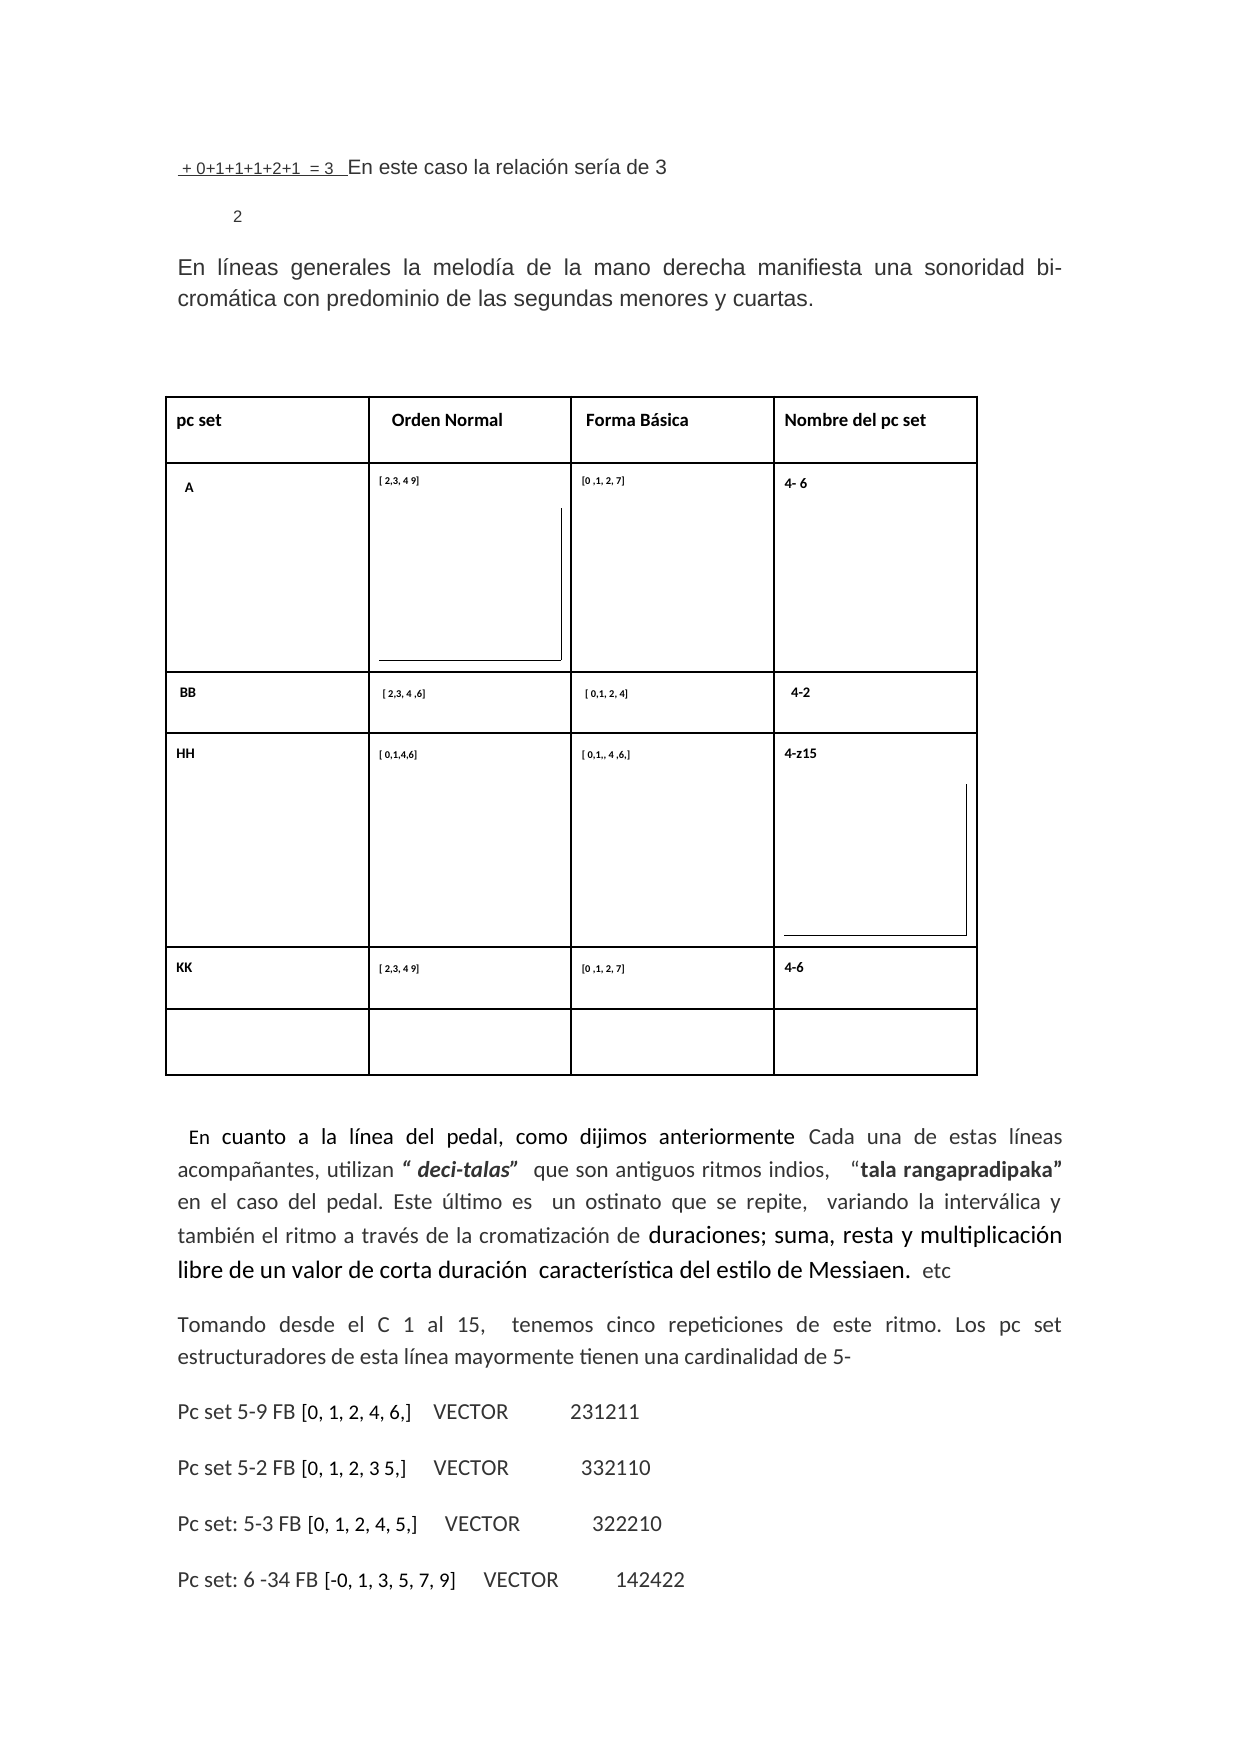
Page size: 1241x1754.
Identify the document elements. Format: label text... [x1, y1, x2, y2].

table_cell 4- 6 [775, 464, 976, 671]
text Pc set 5-9 FB [0, 1, 2, 4, 6,] VECTOR 231211 [177, 1395, 1063, 1426]
table_header pc set [167, 398, 368, 462]
table_header Orden Normal [370, 398, 570, 462]
table_cell KK [167, 948, 368, 1007]
table_cell 4-6 [775, 948, 976, 1007]
table_header Nombre del pc set [775, 398, 976, 462]
text En cuanto a la línea del pedal, como dijimos anteriormente Cada una de estas líneas acompañantes, utilizan “ deci-talas” que son antiguos ritmos indios, “tala rangapradipaka” en el caso del pedal. Este último es un ostinato que se repite, variando la interválica y también el ritmo a través de la cromatización de duraciones; suma, resta y multiplicación libre de un valor de corta duración característica del estilo de Messiaen. etc [177, 1122, 1063, 1285]
text Pc set: 5-3 FB [0, 1, 2, 4, 5,] VECTOR 322210 [177, 1507, 1063, 1538]
table_cell [167, 1010, 368, 1074]
table_cell 4-z15 [775, 734, 976, 946]
table_cell BB [167, 673, 368, 732]
table_cell [ 0,1,4,6] [370, 734, 570, 946]
table_cell [ 2,3, 4 9] [370, 948, 570, 1007]
table_cell [ 0,1, 2, 4] [572, 673, 773, 732]
text Pc set 5-2 FB [0, 1, 2, 3 5,] VECTOR 332110 [177, 1451, 1063, 1482]
table_cell [370, 1010, 570, 1074]
text 2 [177, 207, 1063, 226]
text Tomando desde el C 1 al 15, tenemos cinco repeticiones de este ritmo. Los pc set estructuradores de esta línea mayormente tienen una cardinalidad de 5- [177, 1310, 1063, 1370]
table_cell [572, 1010, 773, 1074]
table_cell [ 2,3, 4 9] [370, 464, 570, 671]
table_cell [0 ,1, 2, 7] [572, 948, 773, 1007]
table_cell A [167, 464, 368, 671]
table_header Forma Básica [572, 398, 773, 462]
text + 0+1+1+1+2+1 = 3 En este caso la relación sería de 3 [177, 155, 1063, 179]
table_cell 4-2 [775, 673, 976, 732]
table_cell [775, 1010, 976, 1074]
text En líneas generales la melodía de la mano derecha manifiesta una sonoridad bi-cromática con predominio de las segundas menores y cuartas. [177, 254, 1063, 311]
table_cell HH [167, 734, 368, 946]
text Pc set: 6 -34 FB [-0, 1, 3, 5, 7, 9] VECTOR 142422 [177, 1563, 1063, 1593]
table_cell [ 2,3, 4 ,6] [370, 673, 570, 732]
table_cell [0 ,1, 2, 7] [572, 464, 773, 671]
table_cell [ 0,1,, 4 ,6,] [572, 734, 773, 946]
